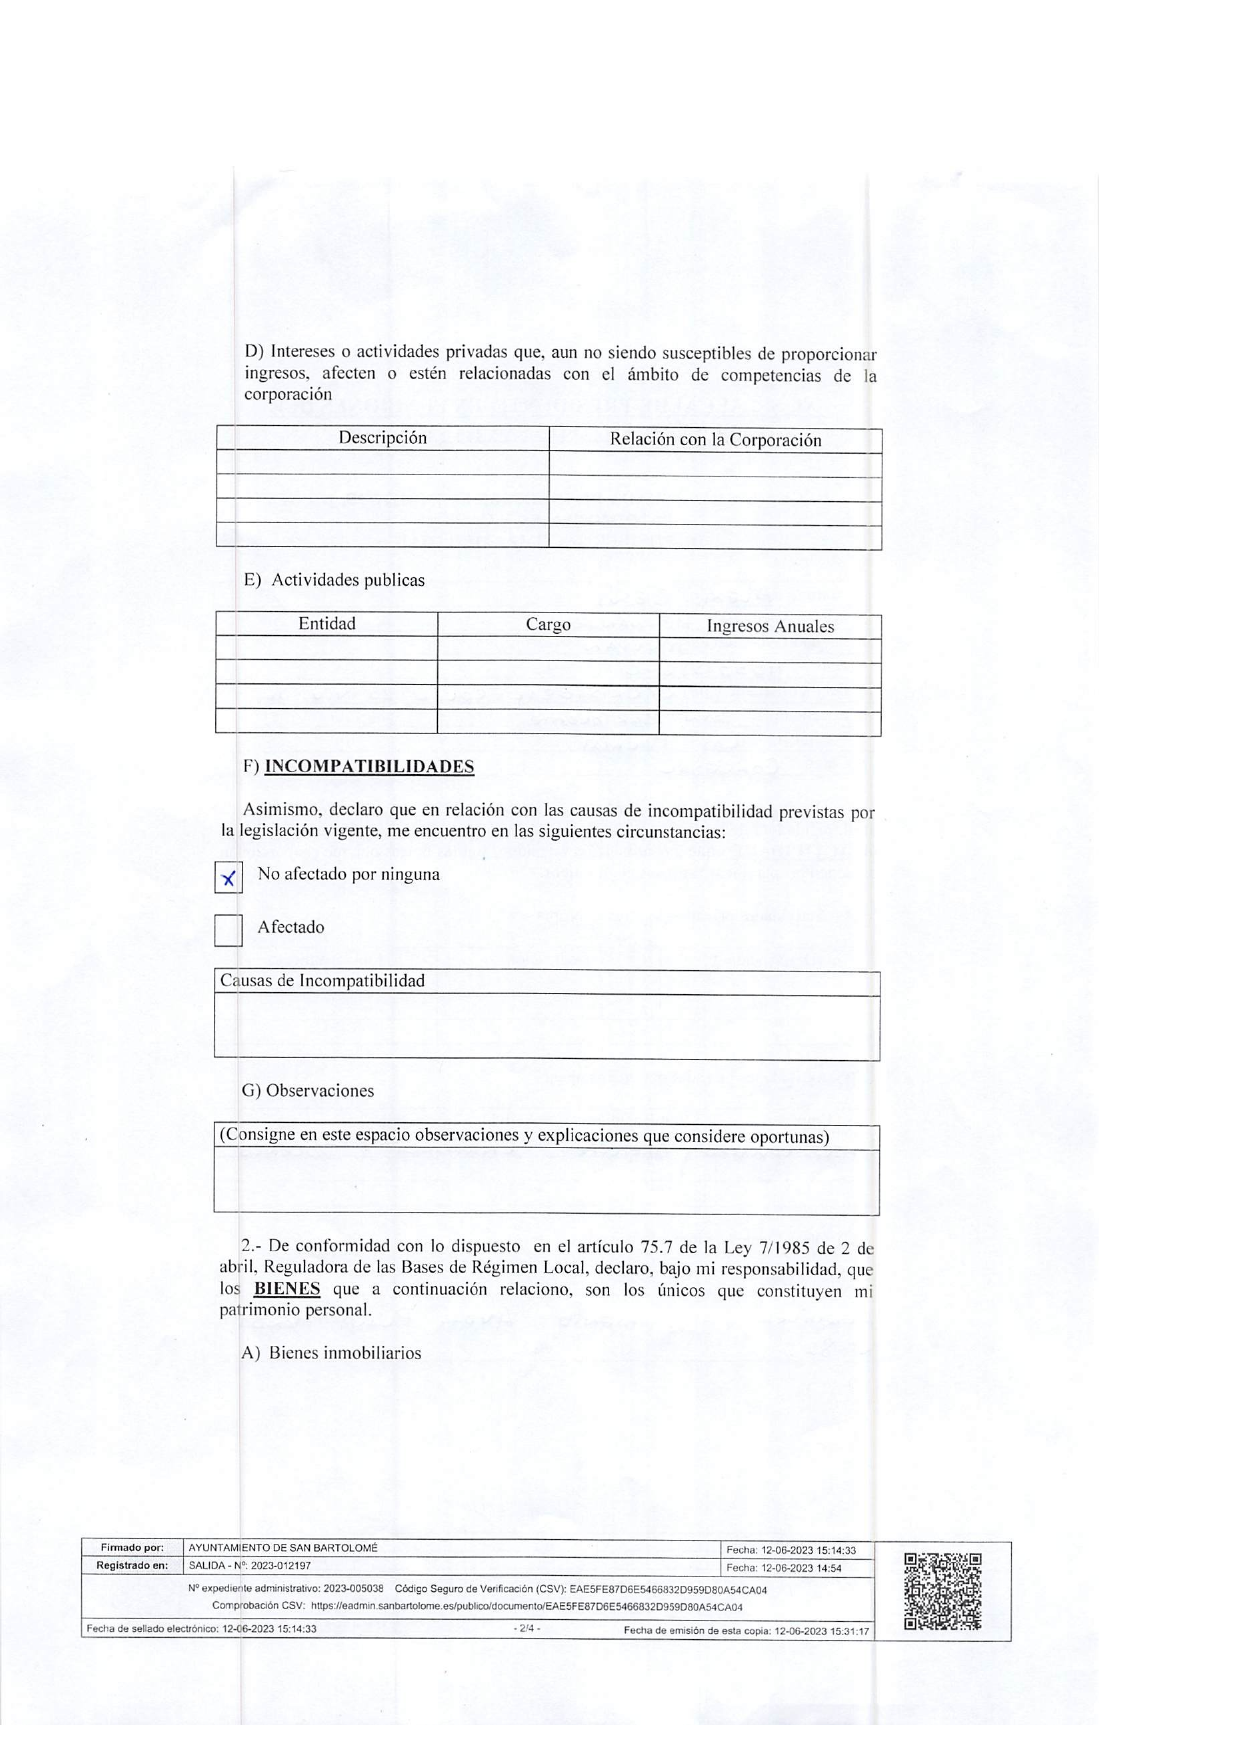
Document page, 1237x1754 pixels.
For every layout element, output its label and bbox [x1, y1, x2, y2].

picture [0, 166, 1099, 1725]
